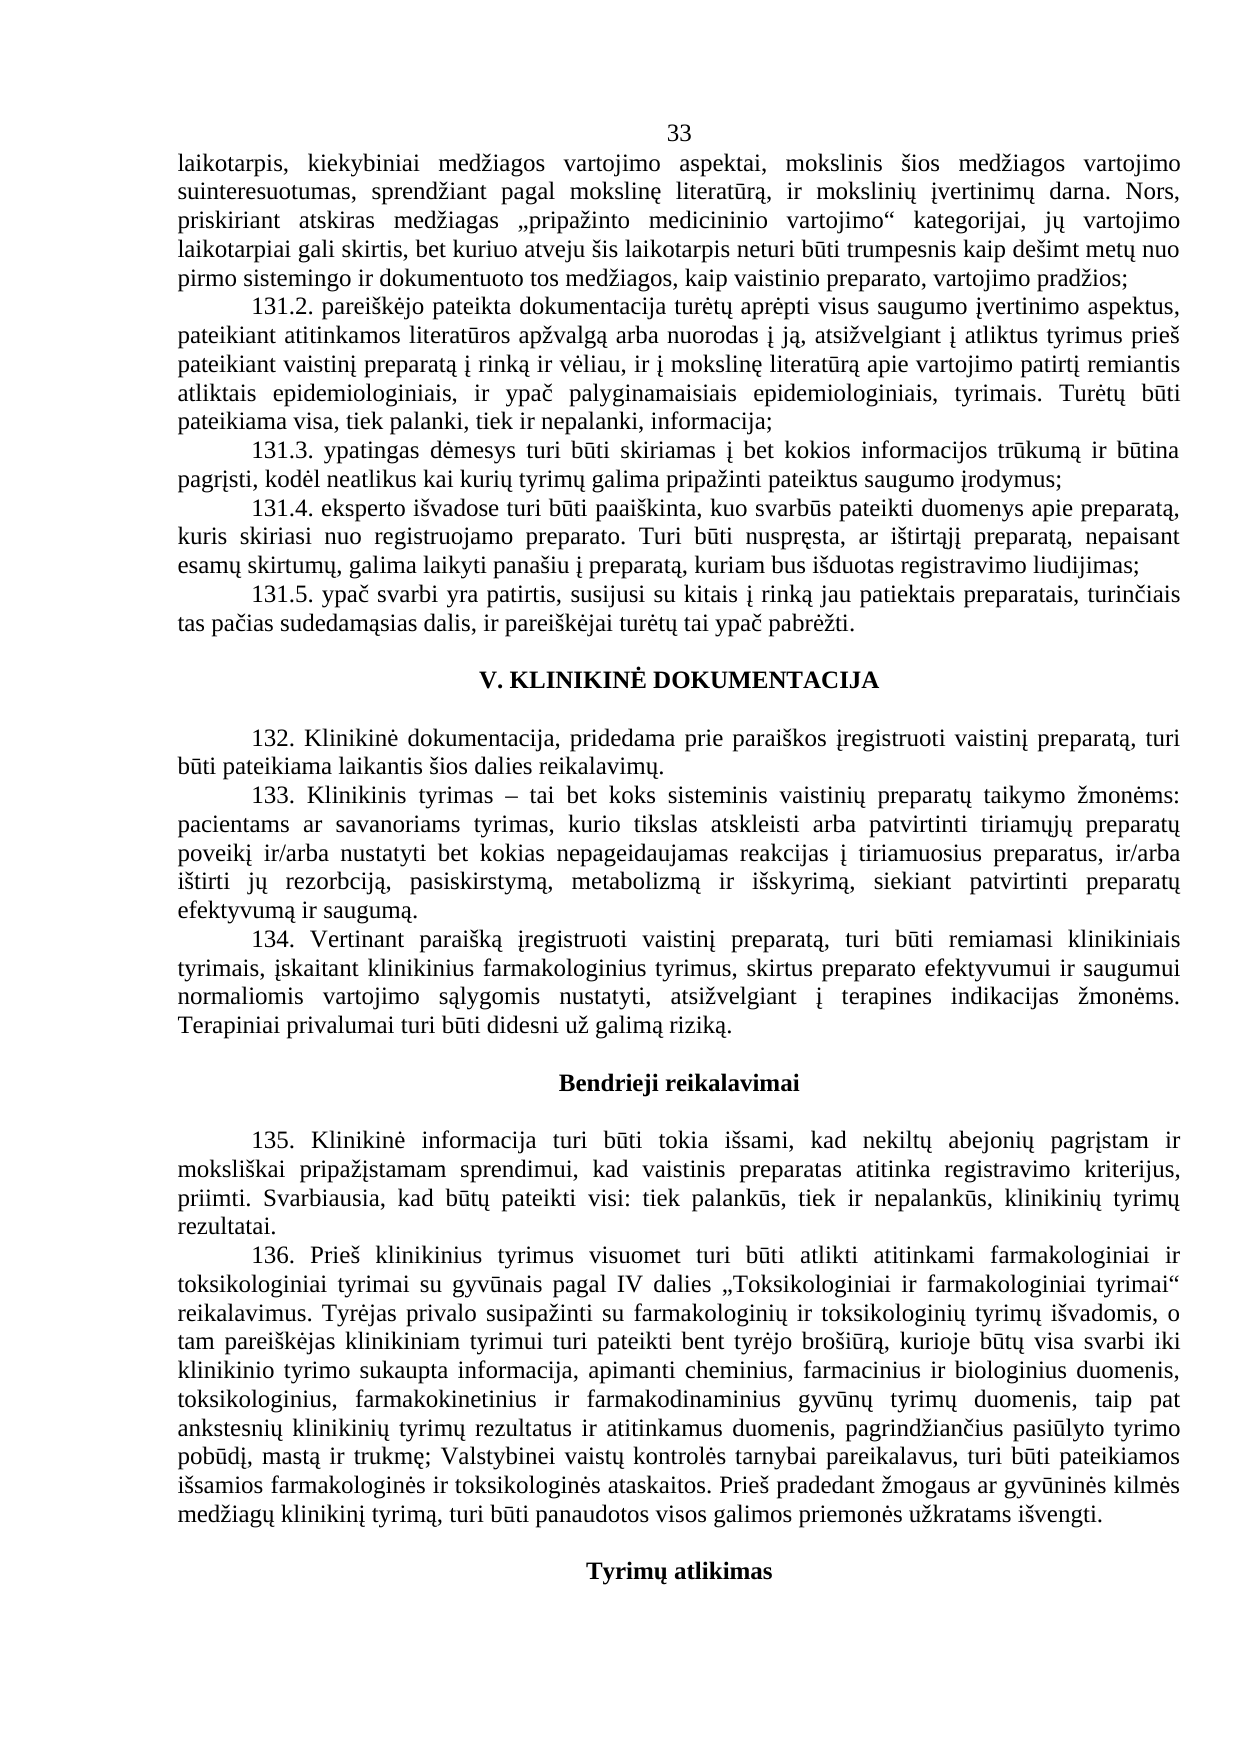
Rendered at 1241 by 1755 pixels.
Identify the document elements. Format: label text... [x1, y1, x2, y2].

text Bendrieji reikalavimai [177, 1068, 1181, 1096]
text 136. Prieš klinikinius tyrimus visuomet turi būti atlikti atitinkami farmakologiniai ir toksikologiniai tyrimai su gyvūnais pagal IV dalies „Toksikologiniai ir farmakologiniai tyrimai“ reikalavimus. Tyrėjas privalo susipažinti su farmakologinių ir toksikologinių tyrimų išvadomis, o tam pareiškėjas klinikiniam tyrimui turi pateikti bent tyrėjo brošiūrą, kurioje būtų visa svarbi iki klinikinio tyrimo sukaupta informacija, apimanti cheminius, farmacinius ir biologinius duomenis, toksikologinius, farmakokinetinius ir farmakodinaminius gyvūnų tyrimų duomenis, taip pat ankstesnių klinikinių tyrimų rezultatus ir atitinkamus duomenis, pagrindžiančius pasiūlyto tyrimo pobūdį, mastą ir trukmę; Valstybinei vaistų kontrolės tarnybai pareikalavus, turi būti pateikiamos išsamios farmakologinės ir toksikologinės ataskaitos. Prieš pradedant žmogaus ar gyvūninės kilmės medžiagų klinikinį tyrimą, turi būti panaudotos visos galimos priemonės užkratams išvengti. [177, 1240, 1181, 1528]
text 134. Vertinant paraišką įregistruoti vaistinį preparatą, turi būti remiamasi klinikiniais tyrimais, įskaitant klinikinius farmakologinius tyrimus, skirtus preparato efektyvumui ir saugumui normaliomis vartojimo sąlygomis nustatyti, atsižvelgiant į terapines indikacijas žmonėms. Terapiniai privalumai turi būti didesni už galimą riziką. [177, 924, 1181, 1039]
text 133. Klinikinis tyrimas – tai bet koks sisteminis vaistinių preparatų taikymo žmonėms: pacientams ar savanoriams tyrimas, kurio tikslas atskleisti arba patvirtinti tiriamųjų preparatų poveikį ir/arba nustatyti bet kokias nepageidaujamas reakcijas į tiriamuosius preparatus, ir/arba ištirti jų rezorbciją, pasiskirstymą, metabolizmą ir išskyrimą, siekiant patvirtinti preparatų efektyvumą ir saugumą. [177, 780, 1181, 924]
text 135. Klinikinė informacija turi būti tokia išsami, kad nekiltų abejonių pagrįstam ir moksliškai pripažįstamam sprendimui, kad vaistinis preparatas atitinka registravimo kriterijus, priimti. Svarbiausia, kad būtų pateikti visi: tiek palankūs, tiek ir nepalankūs, klinikinių tyrimų rezultatai. [177, 1125, 1181, 1240]
text 132. Klinikinė dokumentacija, pridedama prie paraiškos įregistruoti vaistinį preparatą, turi būti pateikiama laikantis šios dalies reikalavimų. [177, 723, 1181, 780]
text V. KLINIKINĖ DOKUMENTACIJA [177, 665, 1181, 694]
text 131.5. ypač svarbi yra patirtis, susijusi su kitais į rinką jau patiektais preparatais, turinčiais tas pačias sudedamąsias dalis, ir pareiškėjai turėtų tai ypač pabrėžti. [177, 579, 1181, 636]
text Tyrimų atlikimas [177, 1556, 1181, 1585]
text laikotarpis, kiekybiniai medžiagos vartojimo aspektai, mokslinis šios medžiagos vartojimo suinteresuotumas, sprendžiant pagal mokslinę literatūrą, ir mokslinių įvertinimų darna. Nors, priskiriant atskiras medžiagas „pripažinto medicininio vartojimo“ kategorijai, jų vartojimo laikotarpiai gali skirtis, bet kuriuo atveju šis laikotarpis neturi būti trumpesnis kaip dešimt metų nuo pirmo sistemingo ir dokumentuoto tos medžiagos, kaip vaistinio preparato, vartojimo pradžios; [177, 148, 1181, 291]
text 131.2. pareiškėjo pateikta dokumentacija turėtų aprėpti visus saugumo įvertinimo aspektus, pateikiant atitinkamos literatūros apžvalgą arba nuorodas į ją, atsižvelgiant į atliktus tyrimus prieš pateikiant vaistinį preparatą į rinką ir vėliau, ir į mokslinę literatūrą apie vartojimo patirtį remiantis atliktais epidemiologiniais, ir ypač palyginamaisiais epidemiologiniais, tyrimais. Turėtų būti pateikiama visa, tiek palanki, tiek ir nepalanki, informacija; [177, 291, 1181, 435]
text 131.4. eksperto išvadose turi būti paaiškinta, kuo svarbūs pateikti duomenys apie preparatą, kuris skiriasi nuo registruojamo preparato. Turi būti nuspręsta, ar ištirtąjį preparatą, nepaisant esamų skirtumų, galima laikyti panašiu į preparatą, kuriam bus išduotas registravimo liudijimas; [177, 493, 1181, 579]
text 131.3. ypatingas dėmesys turi būti skiriamas į bet kokios informacijos trūkumą ir būtina pagrįsti, kodėl neatlikus kai kurių tyrimų galima pripažinti pateiktus saugumo įrodymus; [177, 435, 1181, 493]
